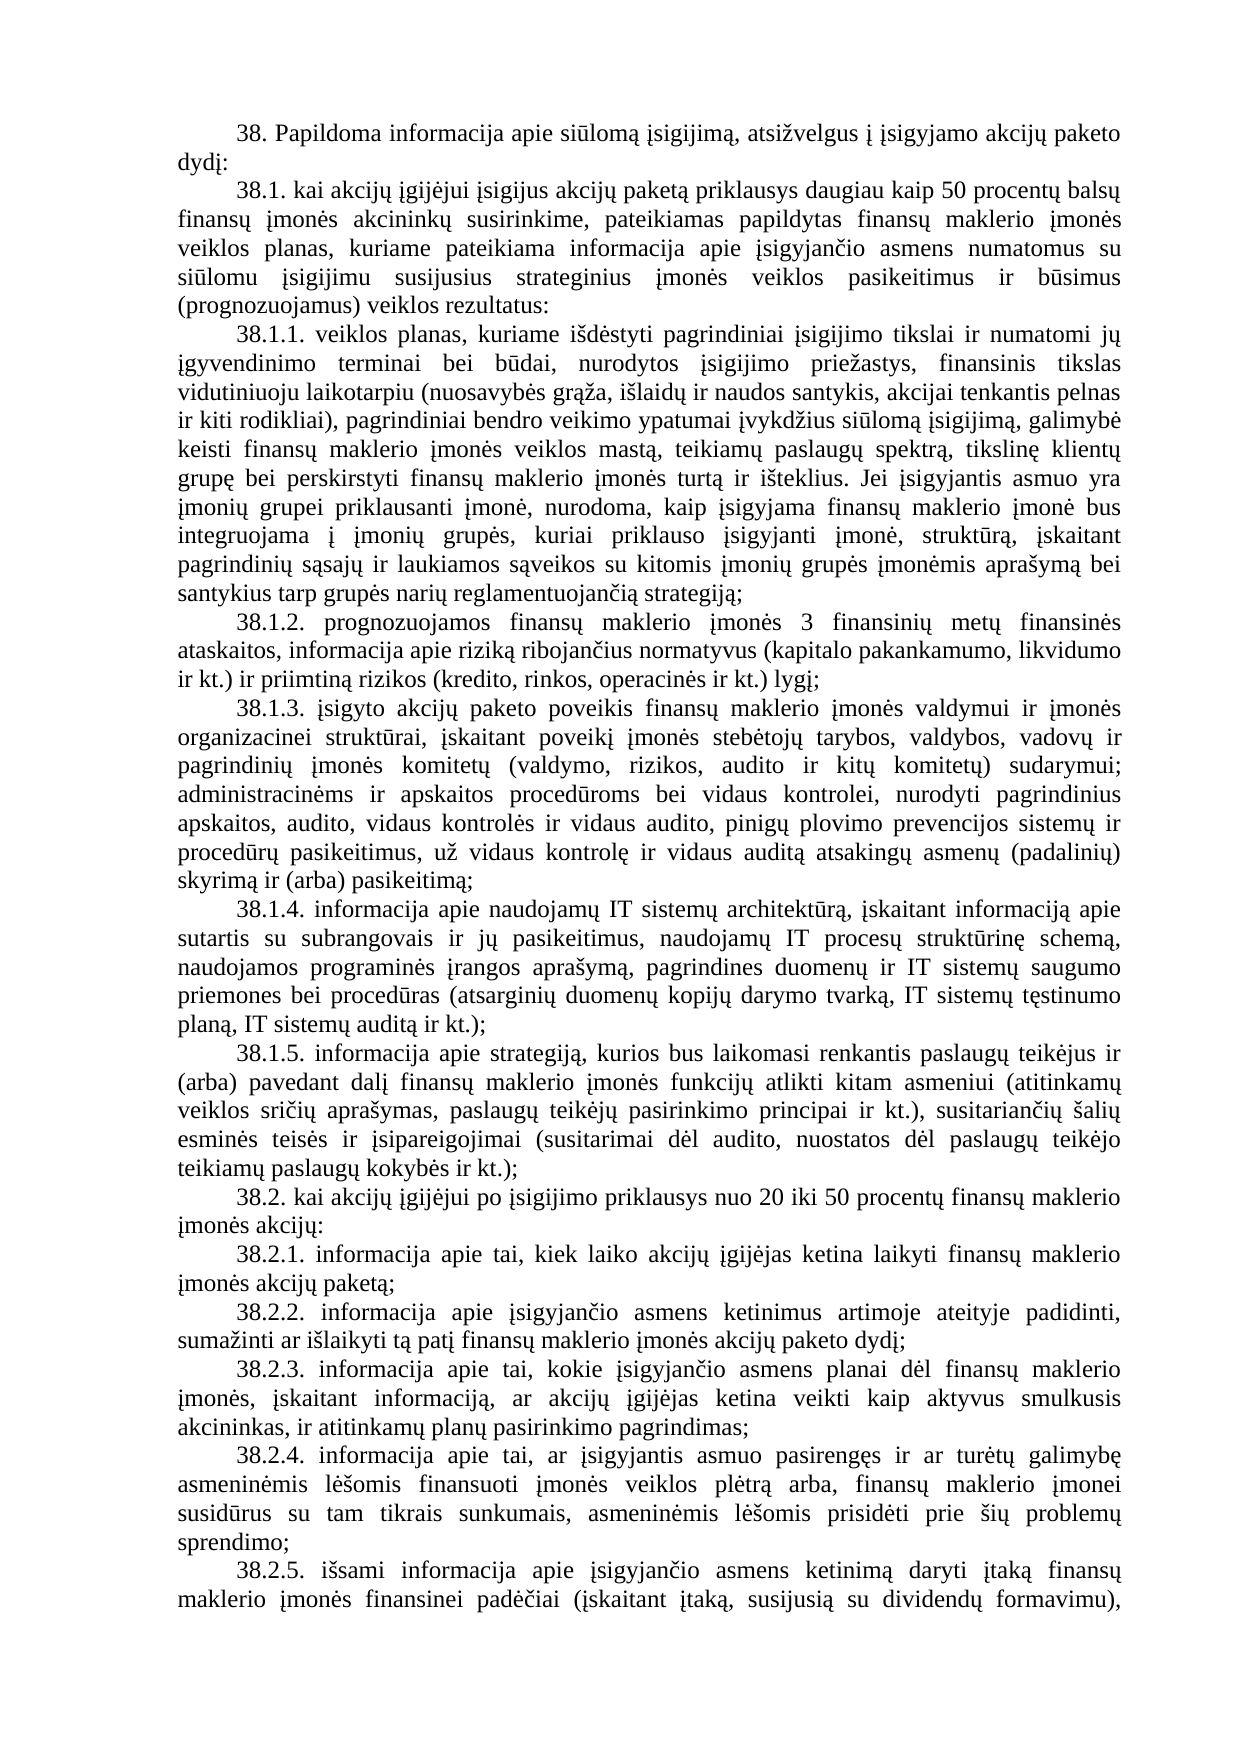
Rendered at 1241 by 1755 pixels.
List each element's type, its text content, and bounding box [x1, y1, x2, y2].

text 38.2.1. informacija apie tai, kiek laiko akcijų įgijėjas ketina laikyti finansų maklerio įmonės akcijų paketą; [177, 1239, 1122, 1297]
text 38.1. kai akcijų įgijėjui įsigijus akcijų paketą priklausys daugiau kaip 50 procentų balsų finansų įmonės akcininkų susirinkime, pateikiamas papildytas finansų maklerio įmonės veiklos planas, kuriame pateikiama informacija apie įsigyjančio asmens numatomus su siūlomu įsigijimu susijusius strateginius įmonės veiklos pasikeitimus ir būsimus (prognozuojamus) veiklos rezultatus: [177, 176, 1122, 319]
text 38.1.5. informacija apie strategiją, kurios bus laikomasi renkantis paslaugų teikėjus ir (arba) pavedant dalį finansų maklerio įmonės funkcijų atlikti kitam asmeniui (atitinkamų veiklos sričių aprašymas, paslaugų teikėjų pasirinkimo principai ir kt.), susitariančių šalių esminės teisės ir įsipareigojimai (susitarimai dėl audito, nuostatos dėl paslaugų teikėjo teikiamų paslaugų kokybės ir kt.); [177, 1038, 1122, 1182]
text 38.2.3. informacija apie tai, kokie įsigyjančio asmens planai dėl finansų maklerio įmonės, įskaitant informaciją, ar akcijų įgijėjas ketina veikti kaip aktyvus smulkusis akcininkas, ir atitinkamų planų pasirinkimo pagrindimas; [177, 1354, 1122, 1441]
text 38.1.4. informacija apie naudojamų IT sistemų architektūrą, įskaitant informaciją apie sutartis su subrangovais ir jų pasikeitimus, naudojamų IT procesų struktūrinę schemą, naudojamos programinės įrangos aprašymą, pagrindines duomenų ir IT sistemų saugumo priemones bei procedūras (atsarginių duomenų kopijų darymo tvarką, IT sistemų tęstinumo planą, IT sistemų auditą ir kt.); [177, 894, 1122, 1038]
text 38.1.2. prognozuojamos finansų maklerio įmonės 3 finansinių metų finansinės ataskaitos, informacija apie riziką ribojančius normatyvus (kapitalo pakankamumo, likvidumo ir kt.) ir priimtiną rizikos (kredito, rinkos, operacinės ir kt.) lygį; [177, 607, 1122, 693]
text 38.1.1. veiklos planas, kuriame išdėstyti pagrindiniai įsigijimo tikslai ir numatomi jų įgyvendinimo terminai bei būdai, nurodytos įsigijimo priežastys, finansinis tikslas vidutiniuoju laikotarpiu (nuosavybės grąža, išlaidų ir naudos santykis, akcijai tenkantis pelnas ir kiti rodikliai), pagrindiniai bendro veikimo ypatumai įvykdžius siūlomą įsigijimą, galimybė keisti finansų maklerio įmonės veiklos mastą, teikiamų paslaugų spektrą, tikslinę klientų grupę bei perskirstyti finansų maklerio įmonės turtą ir išteklius. Jei įsigyjantis asmuo yra įmonių grupei priklausanti įmonė, nurodoma, kaip įsigyjama finansų maklerio įmonė bus integruojama į įmonių grupės, kuriai priklauso įsigyjanti įmonė, struktūrą, įskaitant pagrindinių sąsajų ir laukiamos sąveikos su kitomis įmonių grupės įmonėmis aprašymą bei santykius tarp grupės narių reglamentuojančią strategiją; [177, 319, 1122, 607]
text 38.2.5. išsami informacija apie įsigyjančio asmens ketinimą daryti įtaką finansų maklerio įmonės finansinei padėčiai (įskaitant įtaką, susijusią su dividendų formavimu), [177, 1556, 1122, 1613]
text 38. Papildoma informacija apie siūlomą įsigijimą, atsižvelgus į įsigyjamo akcijų paketo dydį: [177, 118, 1122, 176]
text 38.2.2. informacija apie įsigyjančio asmens ketinimus artimoje ateityje padidinti, sumažinti ar išlaikyti tą patį finansų maklerio įmonės akcijų paketo dydį; [177, 1297, 1122, 1354]
text 38.2.4. informacija apie tai, ar įsigyjantis asmuo pasirengęs ir ar turėtų galimybę asmeninėmis lėšomis finansuoti įmonės veiklos plėtrą arba, finansų maklerio įmonei susidūrus su tam tikrais sunkumais, asmeninėmis lėšomis prisidėti prie šių problemų sprendimo; [177, 1441, 1122, 1556]
text 38.1.3. įsigyto akcijų paketo poveikis finansų maklerio įmonės valdymui ir įmonės organizacinei struktūrai, įskaitant poveikį įmonės stebėtojų tarybos, valdybos, vadovų ir pagrindinių įmonės komitetų (valdymo, rizikos, audito ir kitų komitetų) sudarymui; administracinėms ir apskaitos procedūroms bei vidaus kontrolei, nurodyti pagrindinius apskaitos, audito, vidaus kontrolės ir vidaus audito, pinigų plovimo prevencijos sistemų ir procedūrų pasikeitimus, už vidaus kontrolę ir vidaus auditą atsakingų asmenų (padalinių) skyrimą ir (arba) pasikeitimą; [177, 693, 1122, 894]
text 38.2. kai akcijų įgijėjui po įsigijimo priklausys nuo 20 iki 50 procentų finansų maklerio įmonės akcijų: [177, 1182, 1122, 1239]
